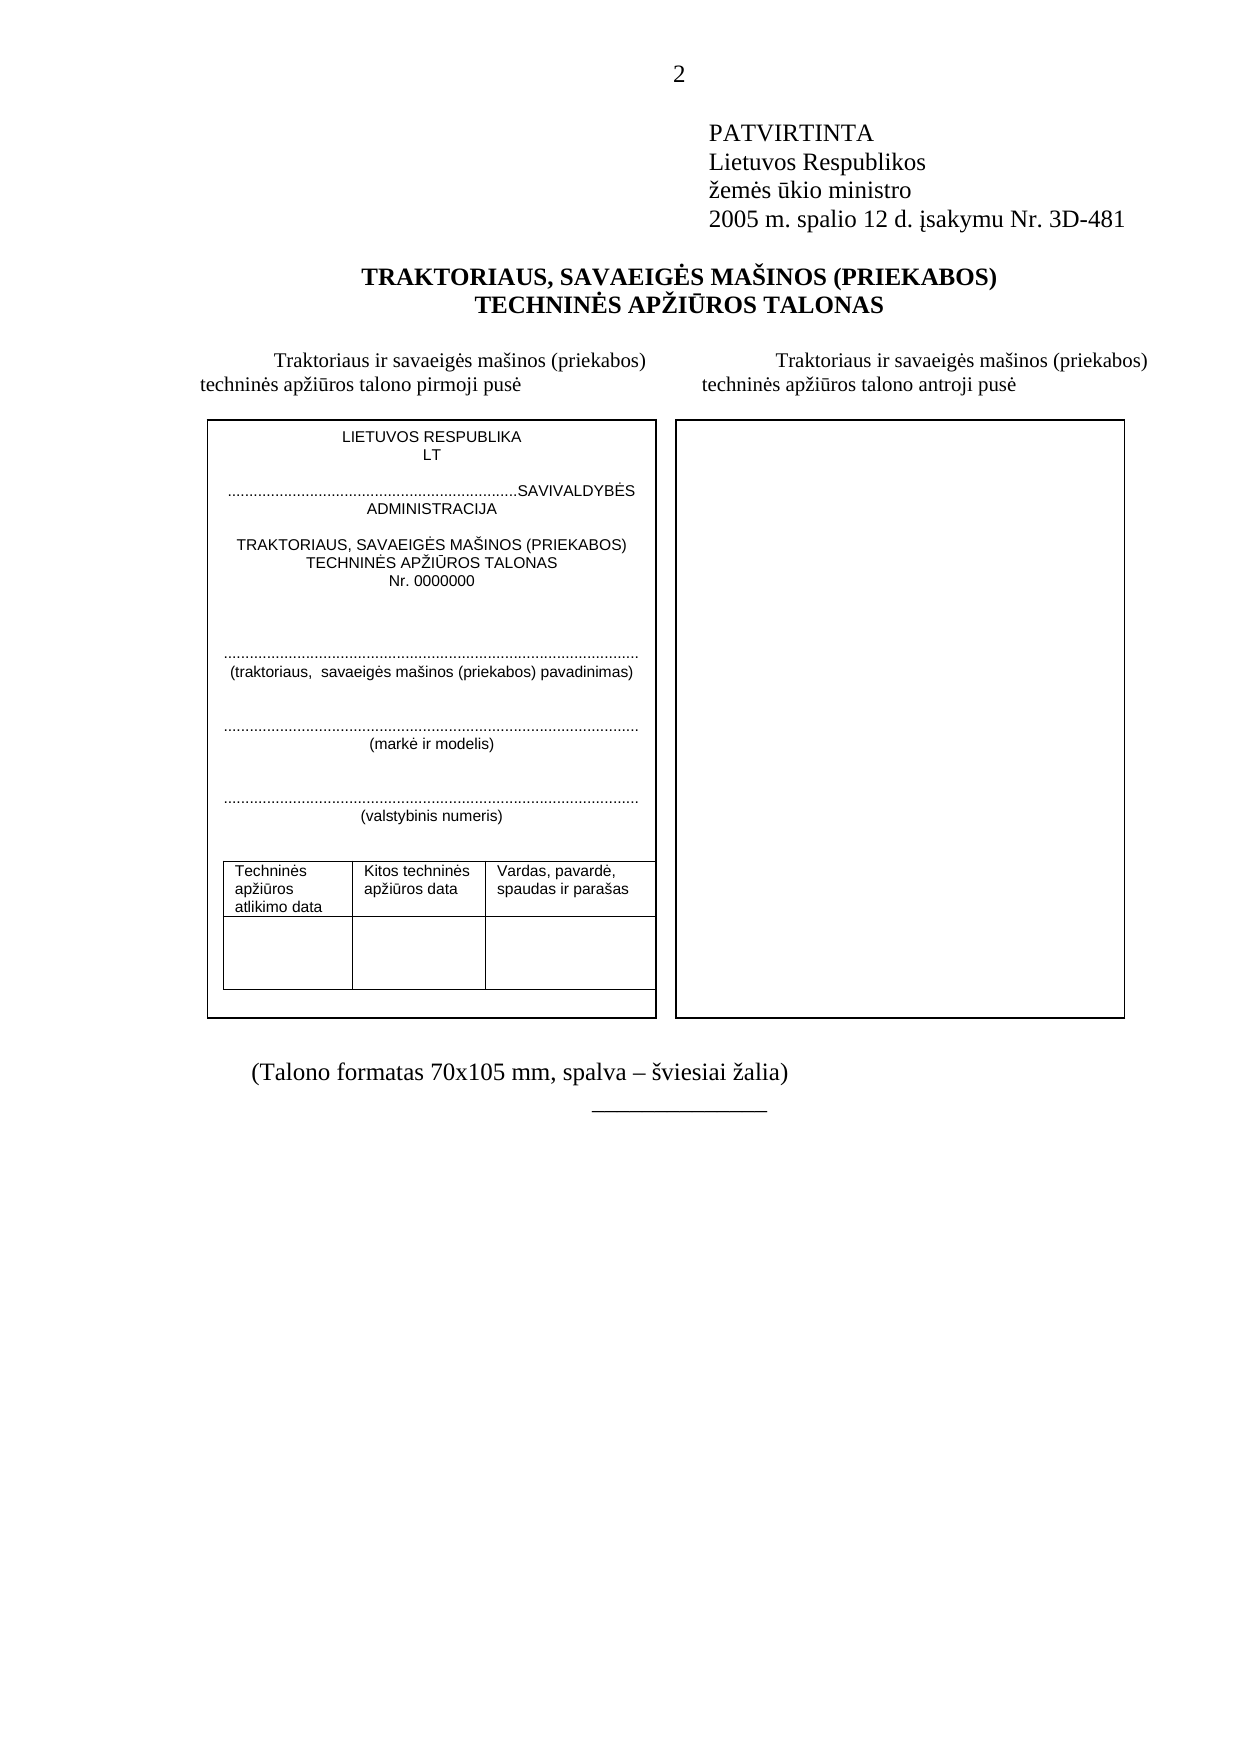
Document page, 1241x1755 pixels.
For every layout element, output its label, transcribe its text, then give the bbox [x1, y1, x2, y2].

table_header Traktoriaus ir savaeigės mašinos (priekabos) techninės apžiūros talono antroji pusė [690, 348, 1192, 396]
text ______________ [177, 1086, 1181, 1115]
table_header Vardas, pavardė, spaudas ir parašas [486, 862, 655, 916]
text (Talono formatas 70x105 mm, spalva – šviesiai žalia) [177, 1057, 1181, 1086]
text PATVIRTINTA [709, 118, 1181, 147]
text ADMINISTRACIJA [223, 500, 640, 518]
text ...................................................................SAVIVALDYBĖS [223, 482, 640, 500]
table_header Traktoriaus ir savaeigės mašinos (priekabos) techninės apžiūros talono pirmoji pusė [189, 348, 690, 396]
text LIETUVOS RESPUBLIKA [223, 428, 640, 446]
text LT [223, 446, 640, 464]
table_header Techninės apžiūros atlikimo data [224, 862, 352, 916]
text (traktoriaus, savaeigės mašinos (priekabos) pavadinimas) [223, 662, 640, 680]
text ................................................................................................ [223, 788, 640, 806]
table_cell [224, 917, 352, 989]
text ................................................................................................ [223, 716, 640, 734]
text TECHNINĖS APŽIŪROS TALONAS [177, 291, 1181, 319]
text TRAKTORIAUS, SAVAEIGĖS MAŠINOS (PRIEKABOS) [177, 262, 1181, 291]
table_cell [353, 917, 485, 989]
table_header Kitos techninės apžiūros data [353, 862, 485, 916]
text Nr. 0000000 [223, 572, 640, 590]
text Lietuvos Respublikos [177, 147, 1181, 176]
text 2005 m. spalio 12 d. įsakymu Nr. 3D-481 [177, 204, 1181, 233]
text (valstybinis numeris) [223, 806, 640, 824]
text ................................................................................................ [223, 644, 640, 662]
table_cell [486, 917, 655, 989]
text (markė ir modelis) [223, 734, 640, 752]
text žemės ūkio ministro [177, 176, 1181, 204]
text TRAKTORIAUS, SAVAEIGĖS MAŠINOS (PRIEKABOS) TECHNINĖS APŽIŪROS TALONAS [223, 536, 640, 572]
